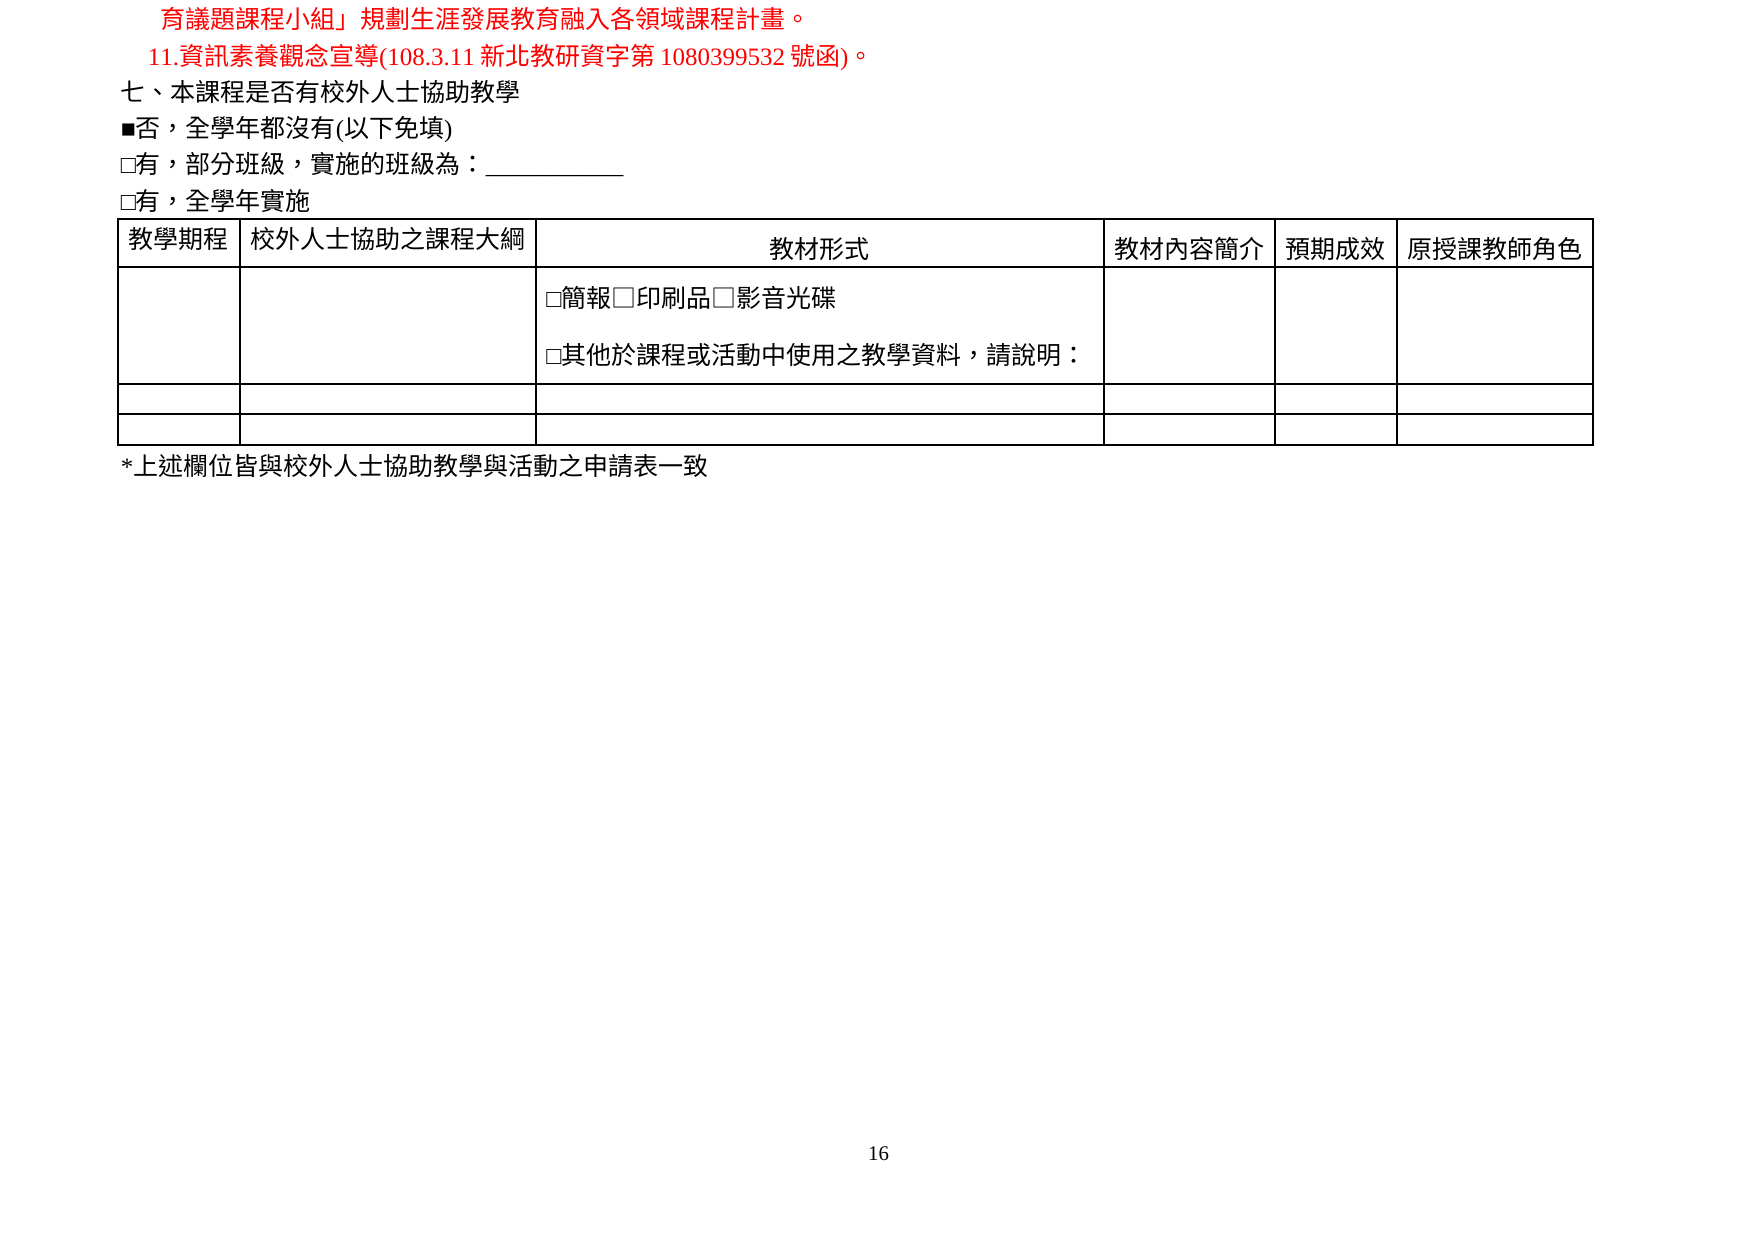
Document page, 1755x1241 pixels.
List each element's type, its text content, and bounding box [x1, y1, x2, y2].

table_cell [1398, 415, 1592, 444]
table_header 預期成效 [1276, 220, 1396, 266]
table_header 教材內容簡介 [1105, 220, 1274, 266]
table_cell [119, 385, 239, 413]
table_cell [241, 385, 535, 413]
text 11.資訊素養觀念宣導(108.3.11新北教研資字第1080399532號函)。 [118, 36, 1636, 72]
table_header 教學期程 [119, 220, 239, 266]
table_cell □簡報□印刷品□影音光碟 □其他於課程或活動中使用之教學資料，請說明： [537, 268, 1103, 382]
table_cell [1276, 415, 1396, 444]
table_cell [537, 415, 1103, 444]
table_header 校外人士協助之課程大綱 [241, 220, 535, 266]
table_cell [1105, 268, 1274, 382]
table_header 教材形式 [537, 220, 1103, 266]
text 七、本課程是否有校外人士協助教學 [118, 72, 1636, 109]
table_cell [1276, 385, 1396, 413]
table_cell [119, 268, 239, 382]
table_cell [241, 415, 535, 444]
table_cell [537, 385, 1103, 413]
text 育議題課程小組」規劃生涯發展教育融入各領域課程計畫。 [148, 0, 1636, 36]
table_cell [241, 268, 535, 382]
text ■否，全學年都沒有(以下免填) [118, 109, 1636, 145]
table_cell [119, 415, 239, 444]
table_cell [1276, 268, 1396, 382]
table_cell [1398, 268, 1592, 382]
table_header 原授課教師角色 [1398, 220, 1592, 266]
table_cell [1398, 385, 1592, 413]
text □有，全學年實施 [118, 181, 1636, 217]
text *上述欄位皆與校外人士協助教學與活動之申請表一致 [118, 446, 1636, 482]
table_cell [1105, 415, 1274, 444]
table_cell [1105, 385, 1274, 413]
text □有，部分班級，實施的班級為：___________ [118, 145, 1636, 181]
